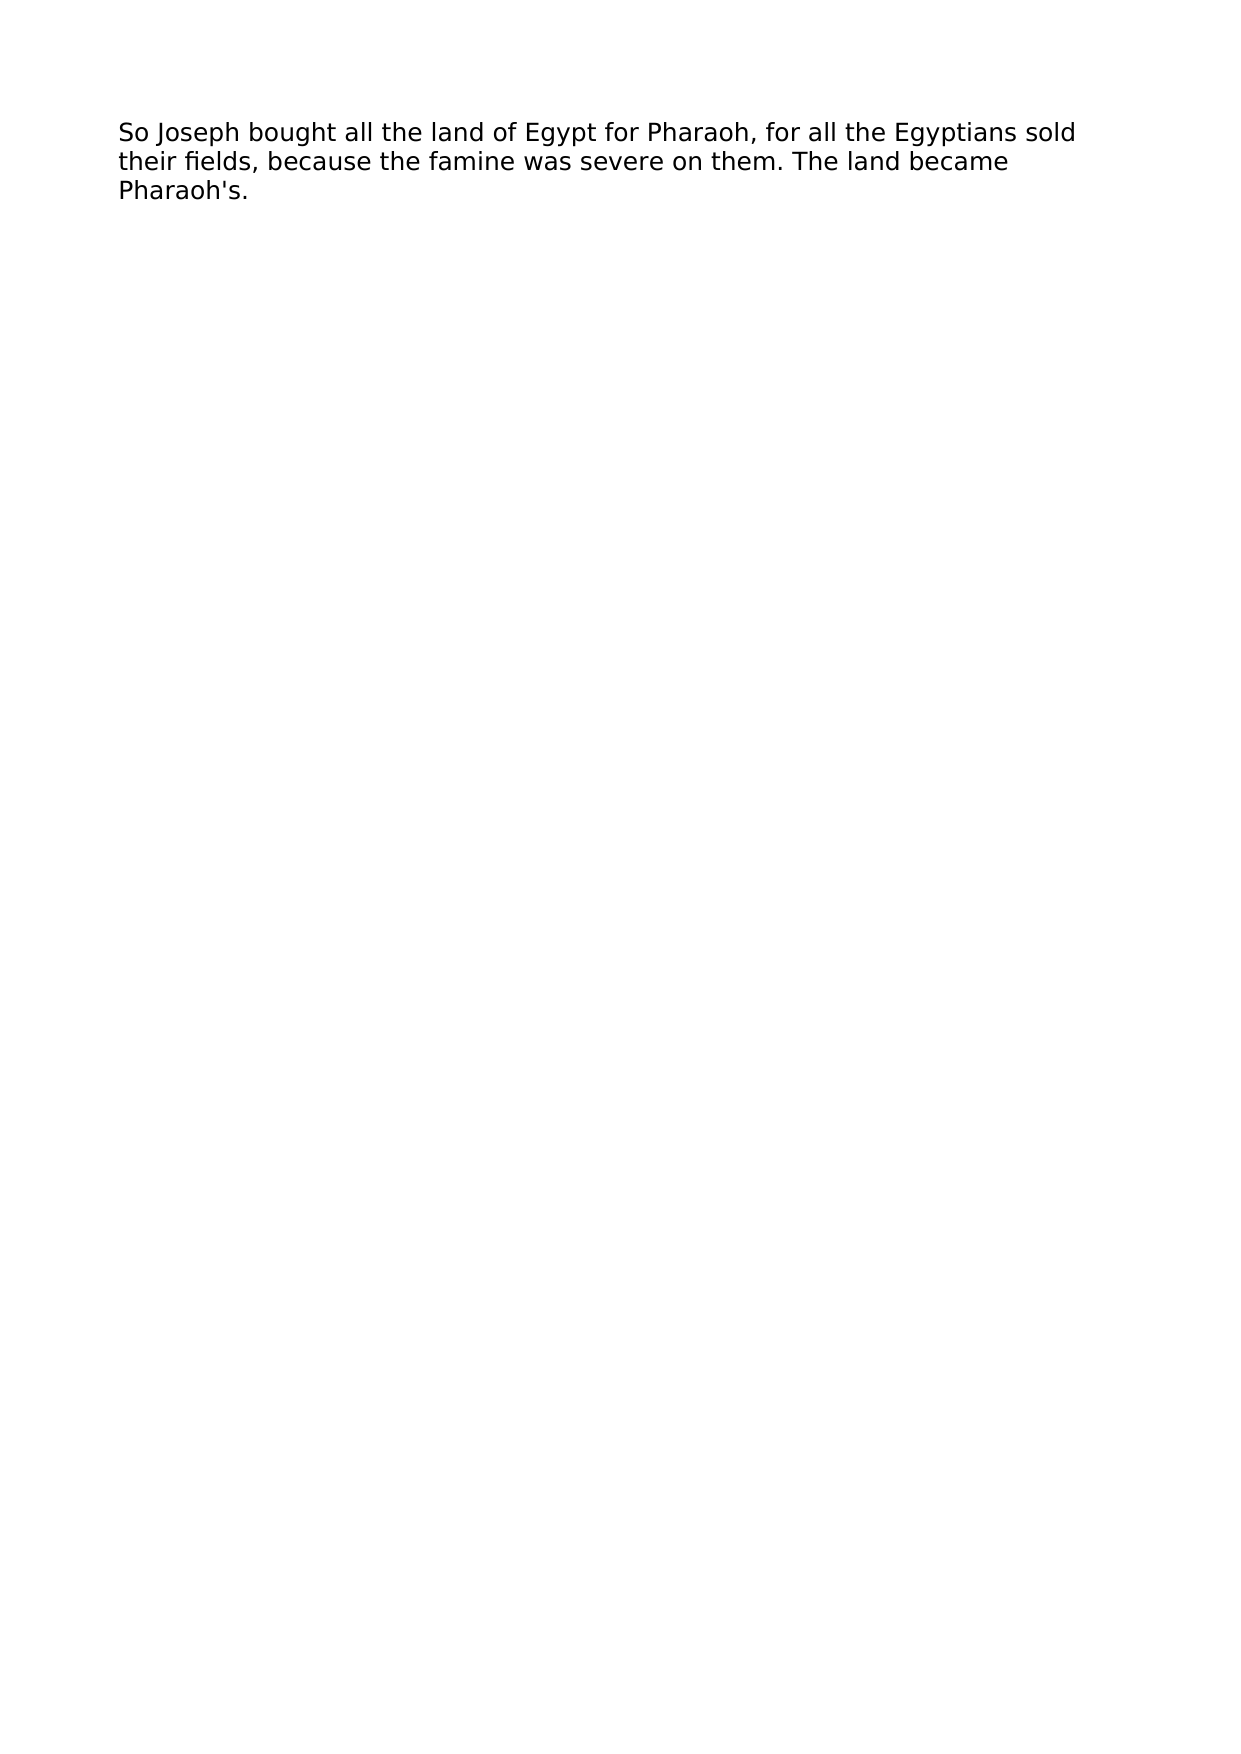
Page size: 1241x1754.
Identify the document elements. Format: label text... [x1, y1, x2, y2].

text So Joseph bought all the land of Egypt for Pharaoh, for all the Egyptians sold their fields, because the famine was severe on them. The land became Pharaoh's. [118, 118, 1122, 206]
